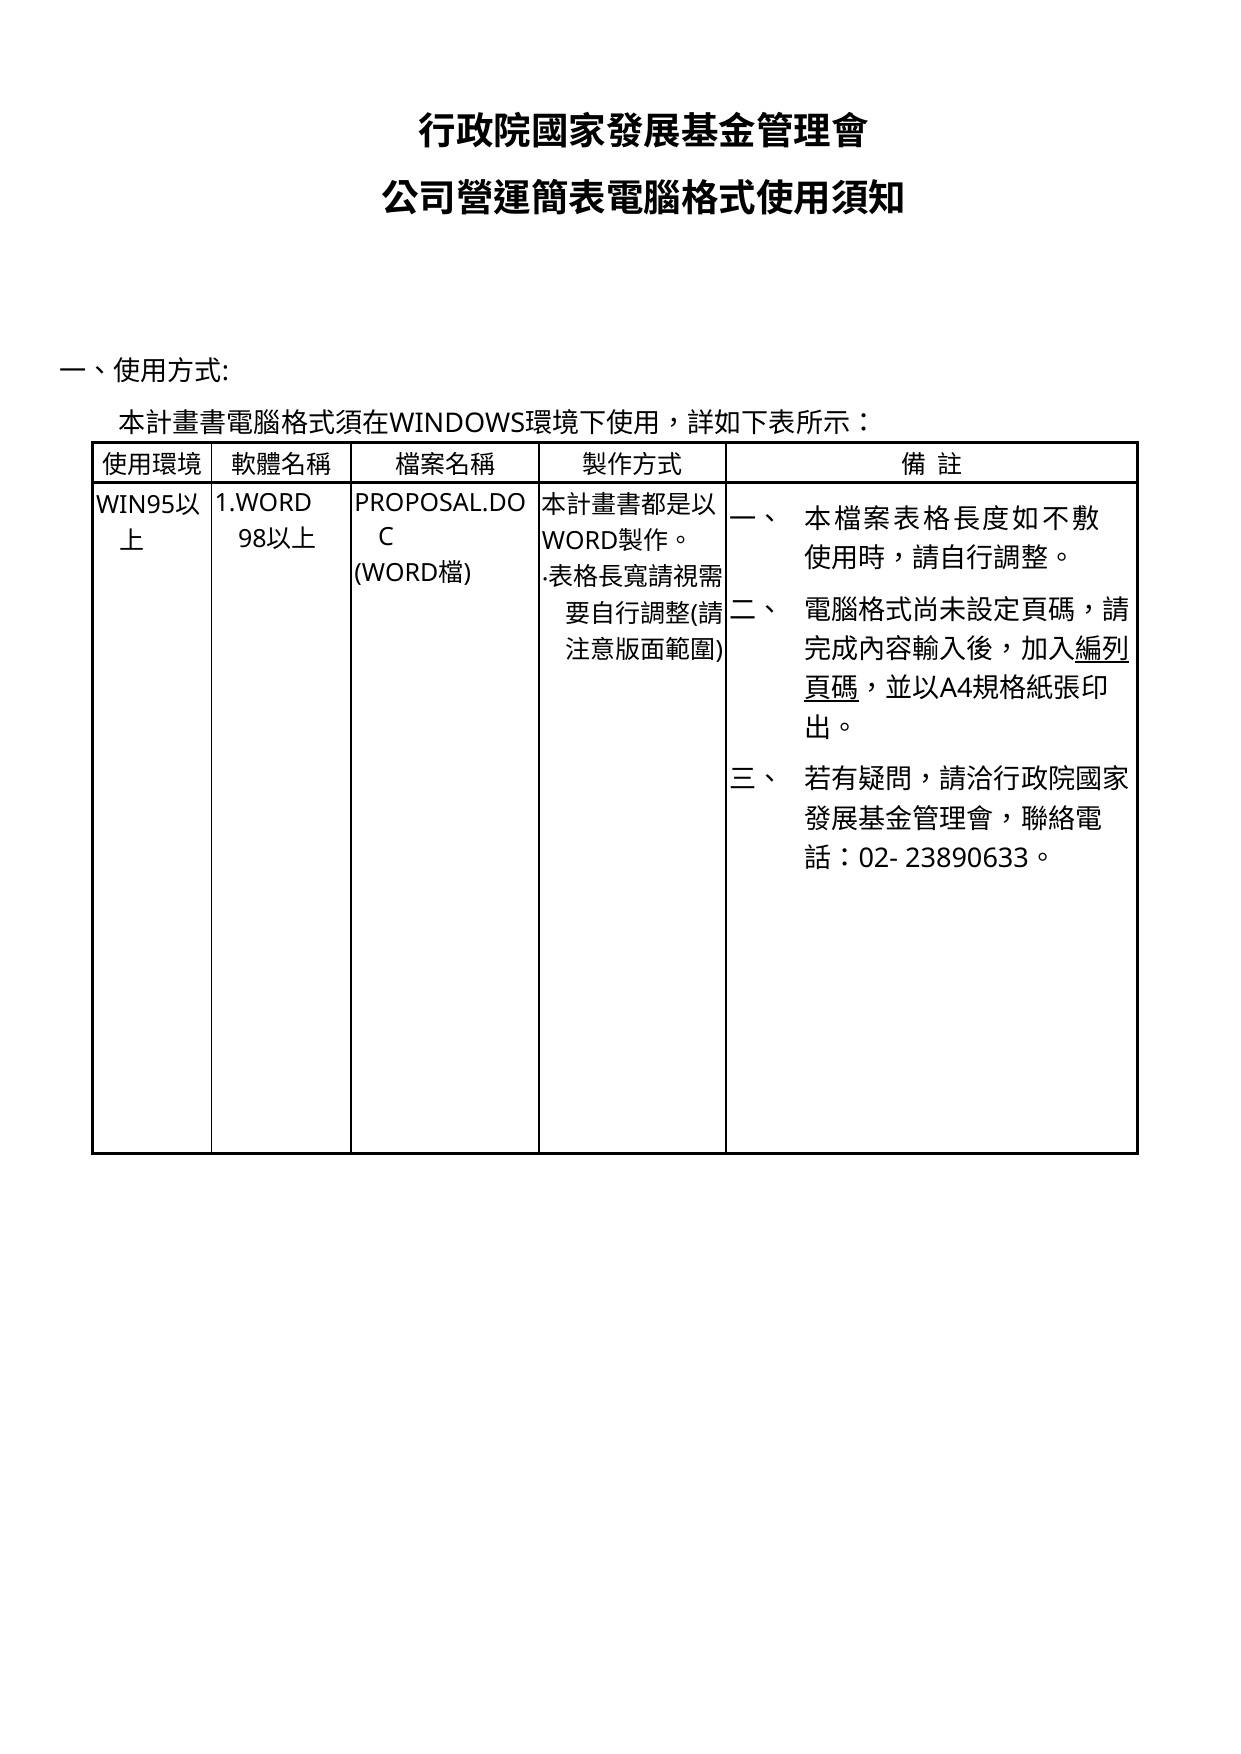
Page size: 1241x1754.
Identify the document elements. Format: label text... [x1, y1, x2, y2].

table_cell 1.WORD 98以上 [212, 484, 350, 1152]
table_header 製作方式 [540, 444, 725, 481]
table_cell PROPOSAL.DOC (WORD檔) [352, 484, 538, 1152]
subtitle 公司營運簡表電腦格式使用須知 [106, 168, 1181, 222]
table_header 備 註 [727, 444, 1136, 481]
subtitle 本計畫書電腦格式須在WINDOWS環境下使用，詳如下表所示： [118, 401, 1146, 441]
table_cell 本檔案表格長度如不敷使用時，請自行調整。 電腦格式尚未設定頁碼，請完成內容輸入後，加入編列頁碼，並以A4規格紙張印出。 若有疑問，請洽行政院國家發展基金管理會，聯絡電話：02- 23890633。 [727, 484, 1136, 1152]
table_header 使用環境 [94, 444, 211, 481]
table_header 軟體名稱 [212, 444, 350, 481]
subtitle 行政院國家發展基金管理會 [106, 101, 1181, 155]
subtitle 一、使用方式: [59, 349, 1181, 389]
table_cell WIN95以上 [94, 484, 211, 1152]
table_header 檔案名稱 [352, 444, 538, 481]
table_cell 本計畫書都是以WORD製作。 ‧表格長寬請視需要自行調整(請注意版面範圍) [540, 484, 725, 1152]
